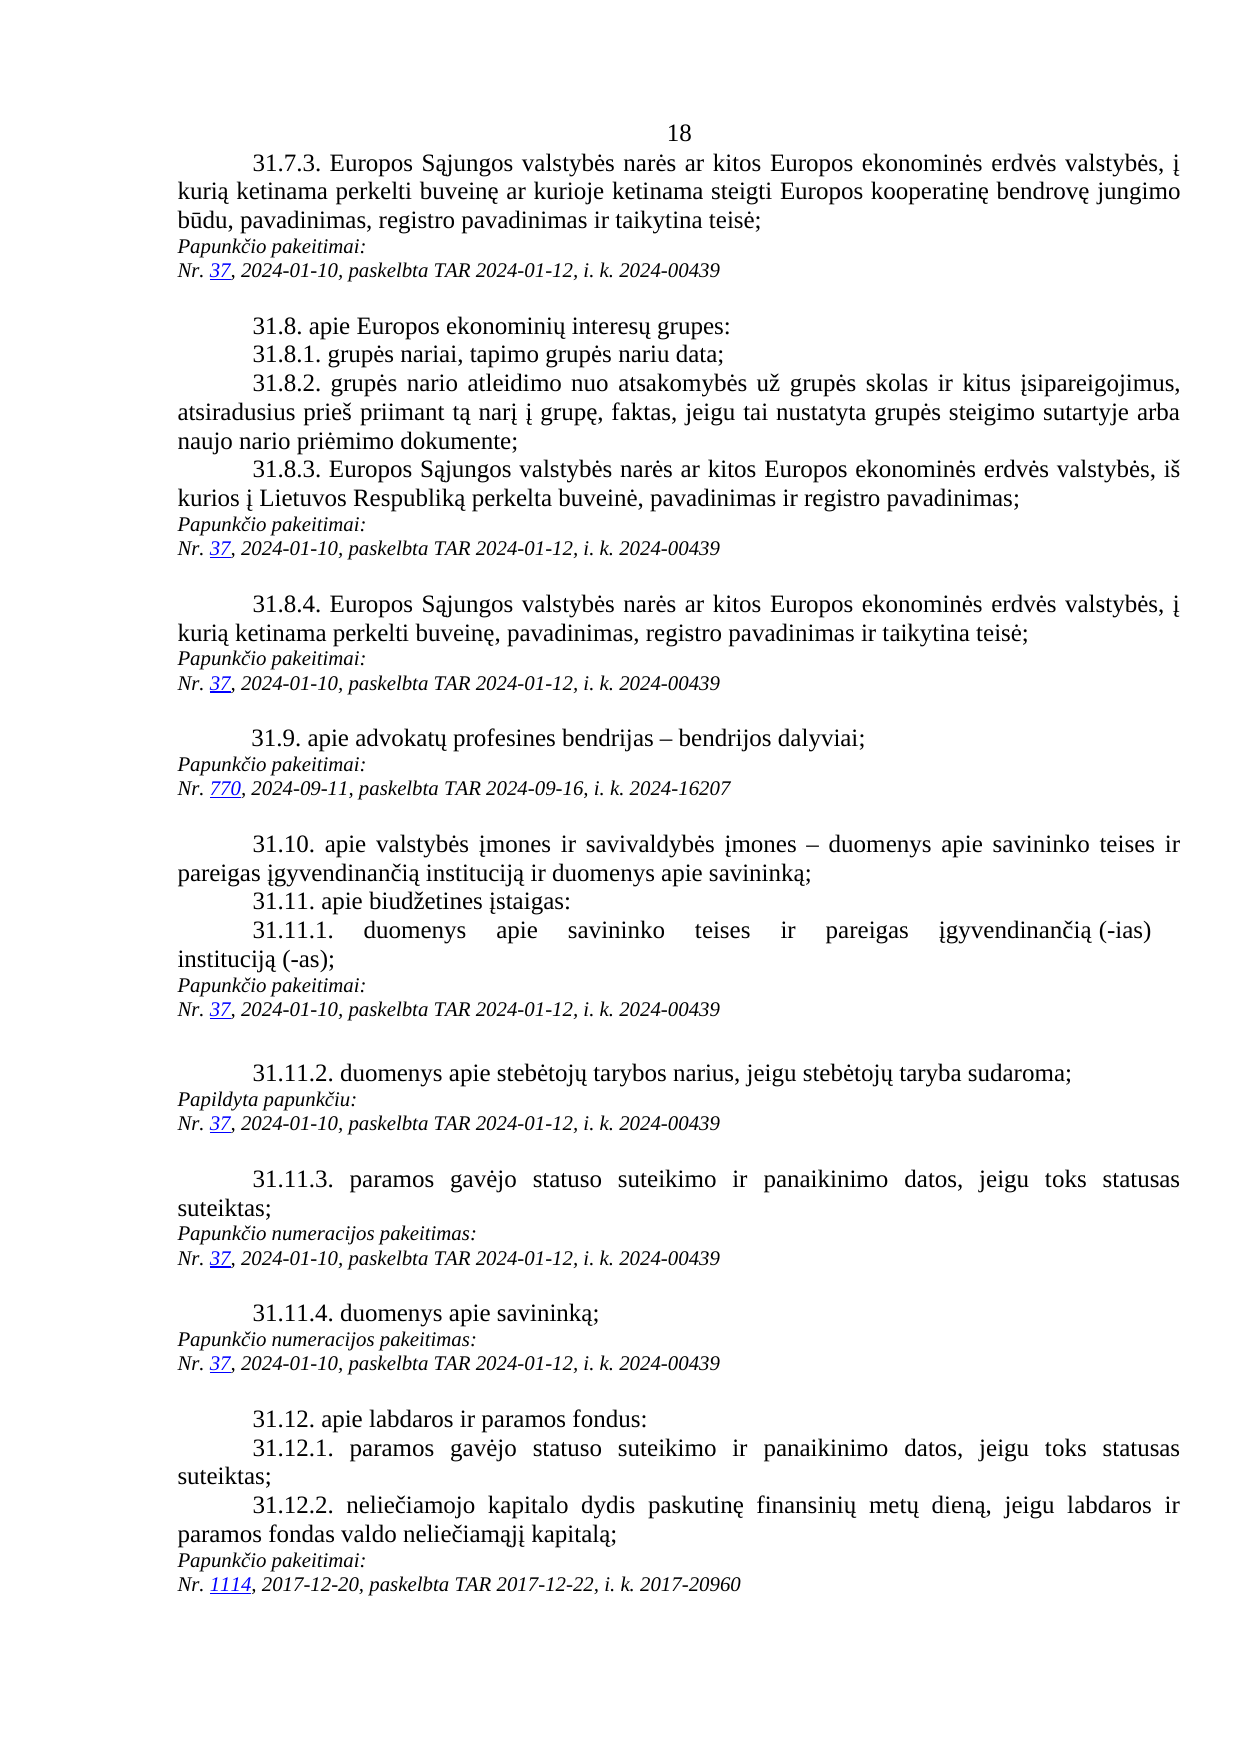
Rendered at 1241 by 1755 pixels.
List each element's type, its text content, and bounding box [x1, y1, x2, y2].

text Papunkčio pakeitimai: [177, 646, 1181, 670]
text Nr. 37, 2024-01-10, paskelbta TAR 2024-01-12, i. k. 2024-00439 [177, 997, 1181, 1021]
text 31.11.3. paramos gavėjo statuso suteikimo ir panaikinimo datos, jeigu toks statusas suteiktas; [177, 1164, 1181, 1221]
text 31.11. apie biudžetines įstaigas: [177, 886, 1181, 915]
text 31.8.1. grupės nariai, tapimo grupės nariu data; [177, 339, 1181, 368]
text Nr. 37, 2024-01-10, paskelbta TAR 2024-01-12, i. k. 2024-00439 [177, 670, 1181, 694]
text Nr. 37, 2024-01-10, paskelbta TAR 2024-01-12, i. k. 2024-00439 [177, 1111, 1181, 1135]
text 31.11.4. duomenys apie savininką; [177, 1298, 1181, 1327]
text Nr. 37, 2024-01-10, paskelbta TAR 2024-01-12, i. k. 2024-00439 [177, 1351, 1181, 1375]
text Nr. 37, 2024-01-10, paskelbta TAR 2024-01-12, i. k. 2024-00439 [177, 1245, 1181, 1269]
text 31.12. apie labdaros ir paramos fondus: [177, 1404, 1181, 1433]
text Papunkčio pakeitimai: [177, 1548, 1181, 1572]
text 31.8.2. grupės nario atleidimo nuo atsakomybės už grupės skolas ir kitus įsipareigojimus, atsiradusius prieš priimant tą narį į grupę, faktas, jeigu tai nustatyta grupės steigimo sutartyje arba naujo nario priėmimo dokumente; [177, 368, 1181, 454]
text 31.12.1. paramos gavėjo statuso suteikimo ir panaikinimo datos, jeigu toks statusas suteiktas; [177, 1433, 1181, 1490]
text 31.7.3. Europos Sąjungos valstybės narės ar kitos Europos ekonominės erdvės valstybės, į kurią ketinama perkelti buveinę ar kurioje ketinama steigti Europos kooperatinę bendrovę jungimo būdu, pavadinimas, registro pavadinimas ir taikytina teisė; [177, 148, 1181, 234]
text Papunkčio pakeitimai: [177, 234, 1181, 258]
text Papunkčio pakeitimai: [177, 973, 1181, 997]
text Nr. 1114, 2017-12-20, paskelbta TAR 2017-12-22, i. k. 2017-20960 [177, 1572, 1181, 1596]
text Papunkčio pakeitimai: [177, 752, 1181, 776]
text Papunkčio numeracijos pakeitimas: [177, 1327, 1181, 1351]
text Nr. 37, 2024-01-10, paskelbta TAR 2024-01-12, i. k. 2024-00439 [177, 258, 1181, 282]
text 31.12.2. neliečiamojo kapitalo dydis paskutinę finansinių metų dieną, jeigu labdaros ir paramos fondas valdo neliečiamąjį kapitalą; [177, 1490, 1181, 1548]
text 31.11.1. duomenys apie savininko teises ir pareigas įgyvendinančią (-ias) instituciją (-as); [177, 915, 1181, 973]
text Nr. 770, 2024-09-11, paskelbta TAR 2024-09-16, i. k. 2024-16207 [177, 776, 1181, 800]
text 31.10. apie valstybės įmones ir savivaldybės įmones – duomenys apie savininko teises ir pareigas įgyvendinančią instituciją ir duomenys apie savininką; [177, 829, 1181, 886]
text Nr. 37, 2024-01-10, paskelbta TAR 2024-01-12, i. k. 2024-00439 [177, 536, 1181, 560]
text Papildyta papunkčiu: [177, 1087, 1181, 1111]
text Papunkčio pakeitimai: [177, 512, 1181, 536]
text 31.9. apie advokatų profesines bendrijas – bendrijos dalyviai; [177, 723, 1181, 752]
text Papunkčio numeracijos pakeitimas: [177, 1221, 1181, 1245]
text 31.8. apie Europos ekonominių interesų grupes: [177, 311, 1181, 339]
text 31.8.4. Europos Sąjungos valstybės narės ar kitos Europos ekonominės erdvės valstybės, į kurią ketinama perkelti buveinę, pavadinimas, registro pavadinimas ir taikytina teisė; [177, 589, 1181, 646]
text 31.11.2. duomenys apie stebėtojų tarybos narius, jeigu stebėtojų taryba sudaroma; [177, 1049, 1181, 1087]
text 31.8.3. Europos Sąjungos valstybės narės ar kitos Europos ekonominės erdvės valstybės, iš kurios į Lietuvos Respubliką perkelta buveinė, pavadinimas ir registro pavadinimas; [177, 454, 1181, 512]
